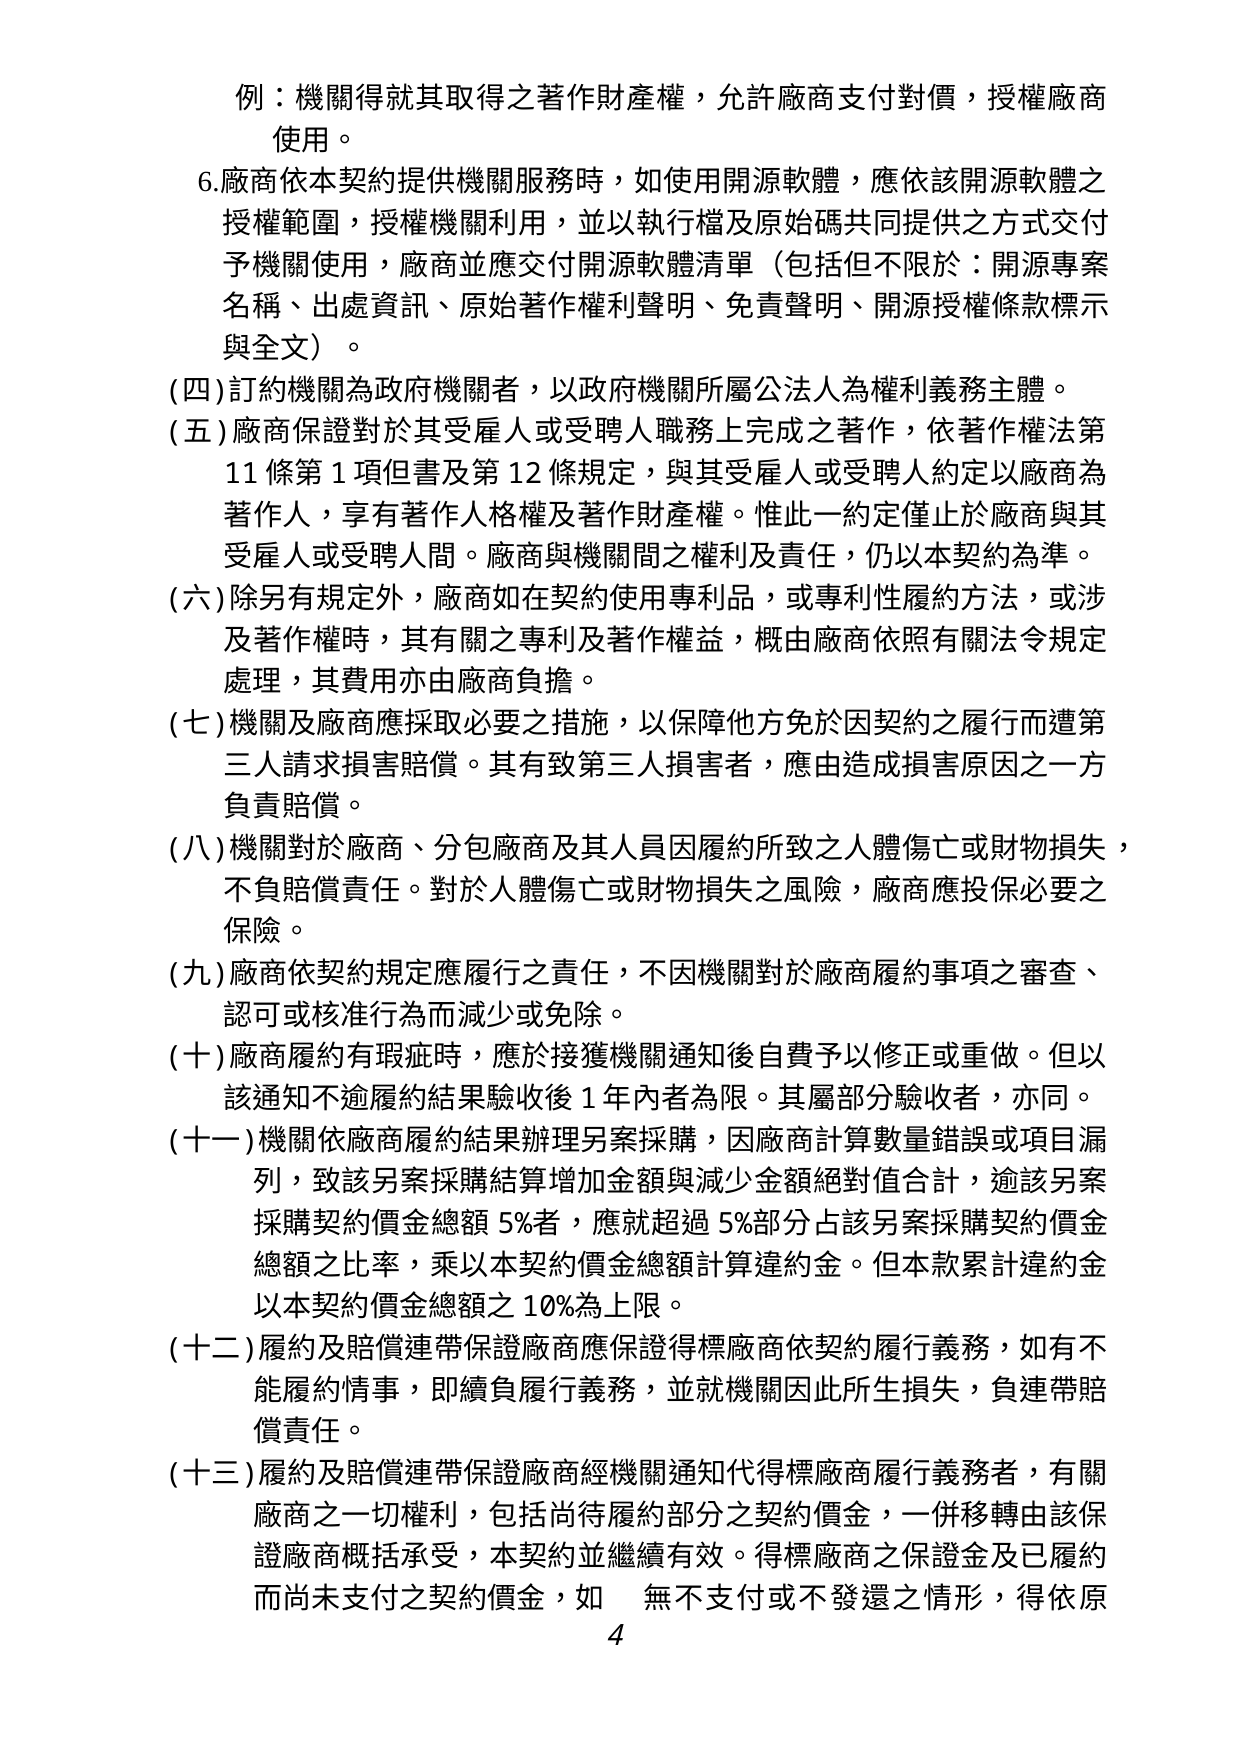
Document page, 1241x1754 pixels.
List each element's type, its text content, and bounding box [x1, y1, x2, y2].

text (八)機關對於廠商、分包廠商及其人員因履約所致之人體傷亡或財物損失，不負賠償責任。對於人體傷亡或財物損失之風險，廠商應投保必要之保險。 [164, 825, 1109, 950]
text (六)除另有規定外，廠商如在契約使用專利品，或專利性履約方法，或涉及著作權時，其有關之專利及著作權益，概由廠商依照有關法令規定處理，其費用亦由廠商負擔。 [164, 575, 1109, 700]
text (十二)履約及賠償連帶保證廠商應保證得標廠商依契約履行義務，如有不能履約情事，即續負履行義務，並就機關因此所生損失，負連帶賠償責任。 [164, 1325, 1109, 1450]
text (五)廠商保證對於其受雇人或受聘人職務上完成之著作，依著作權法第11條第1項但書及第12條規定，與其受雇人或受聘人約定以廠商為著作人，享有著作人格權及著作財產權。惟此一約定僅止於廠商與其受雇人或受聘人間。廠商與機關間之權利及責任，仍以本契約為準。 [164, 408, 1109, 575]
text (十)廠商履約有瑕疵時，應於接獲機關通知後自費予以修正或重做。但以該通知不逾履約結果驗收後1年內者為限。其屬部分驗收者，亦同。 [164, 1033, 1109, 1117]
text 例：機關得就其取得之著作財產權，允許廠商支付對價，授權廠商使用。 [235, 75, 1109, 158]
text (九)廠商依契約規定應履行之責任，不因機關對於廠商履約事項之審查、認可或核准行為而減少或免除。 [164, 950, 1109, 1033]
text (七)機關及廠商應採取必要之措施，以保障他方免於因契約之履行而遭第三人請求損害賠償。其有致第三人損害者，應由造成損害原因之一方負責賠償。 [164, 700, 1109, 825]
text (十三)履約及賠償連帶保證廠商經機關通知代得標廠商履行義務者，有關廠商之一切權利，包括尚待履約部分之契約價金，一併移轉由該保證廠商概括承受，本契約並繼續有效。得標廠商之保證金及已履約而尚未支付之契約價金，如無不支付或不發還之情形，得依原 [164, 1450, 1109, 1617]
text 6.廠商依本契約提供機關服務時，如使用開源軟體，應依該開源軟體之授權範圍，授權機關利用，並以執行檔及原始碼共同提供之方式交付予機關使用，廠商並應交付開源軟體清單（包括但不限於：開源專案名稱、出處資訊、原始著作權利聲明、免責聲明、開源授權條款標示與全文）。 [197, 158, 1109, 367]
text (十一)機關依廠商履約結果辦理另案採購，因廠商計算數量錯誤或項目漏列，致該另案採購結算增加金額與減少金額絕對值合計，逾該另案採購契約價金總額5%者，應就超過5%部分占該另案採購契約價金總額之比率，乘以本契約價金總額計算違約金。但本款累計違約金以本契約價金總額之10%為上限。 [164, 1117, 1109, 1325]
text (四)訂約機關為政府機關者，以政府機關所屬公法人為權利義務主體。 [164, 367, 1109, 408]
